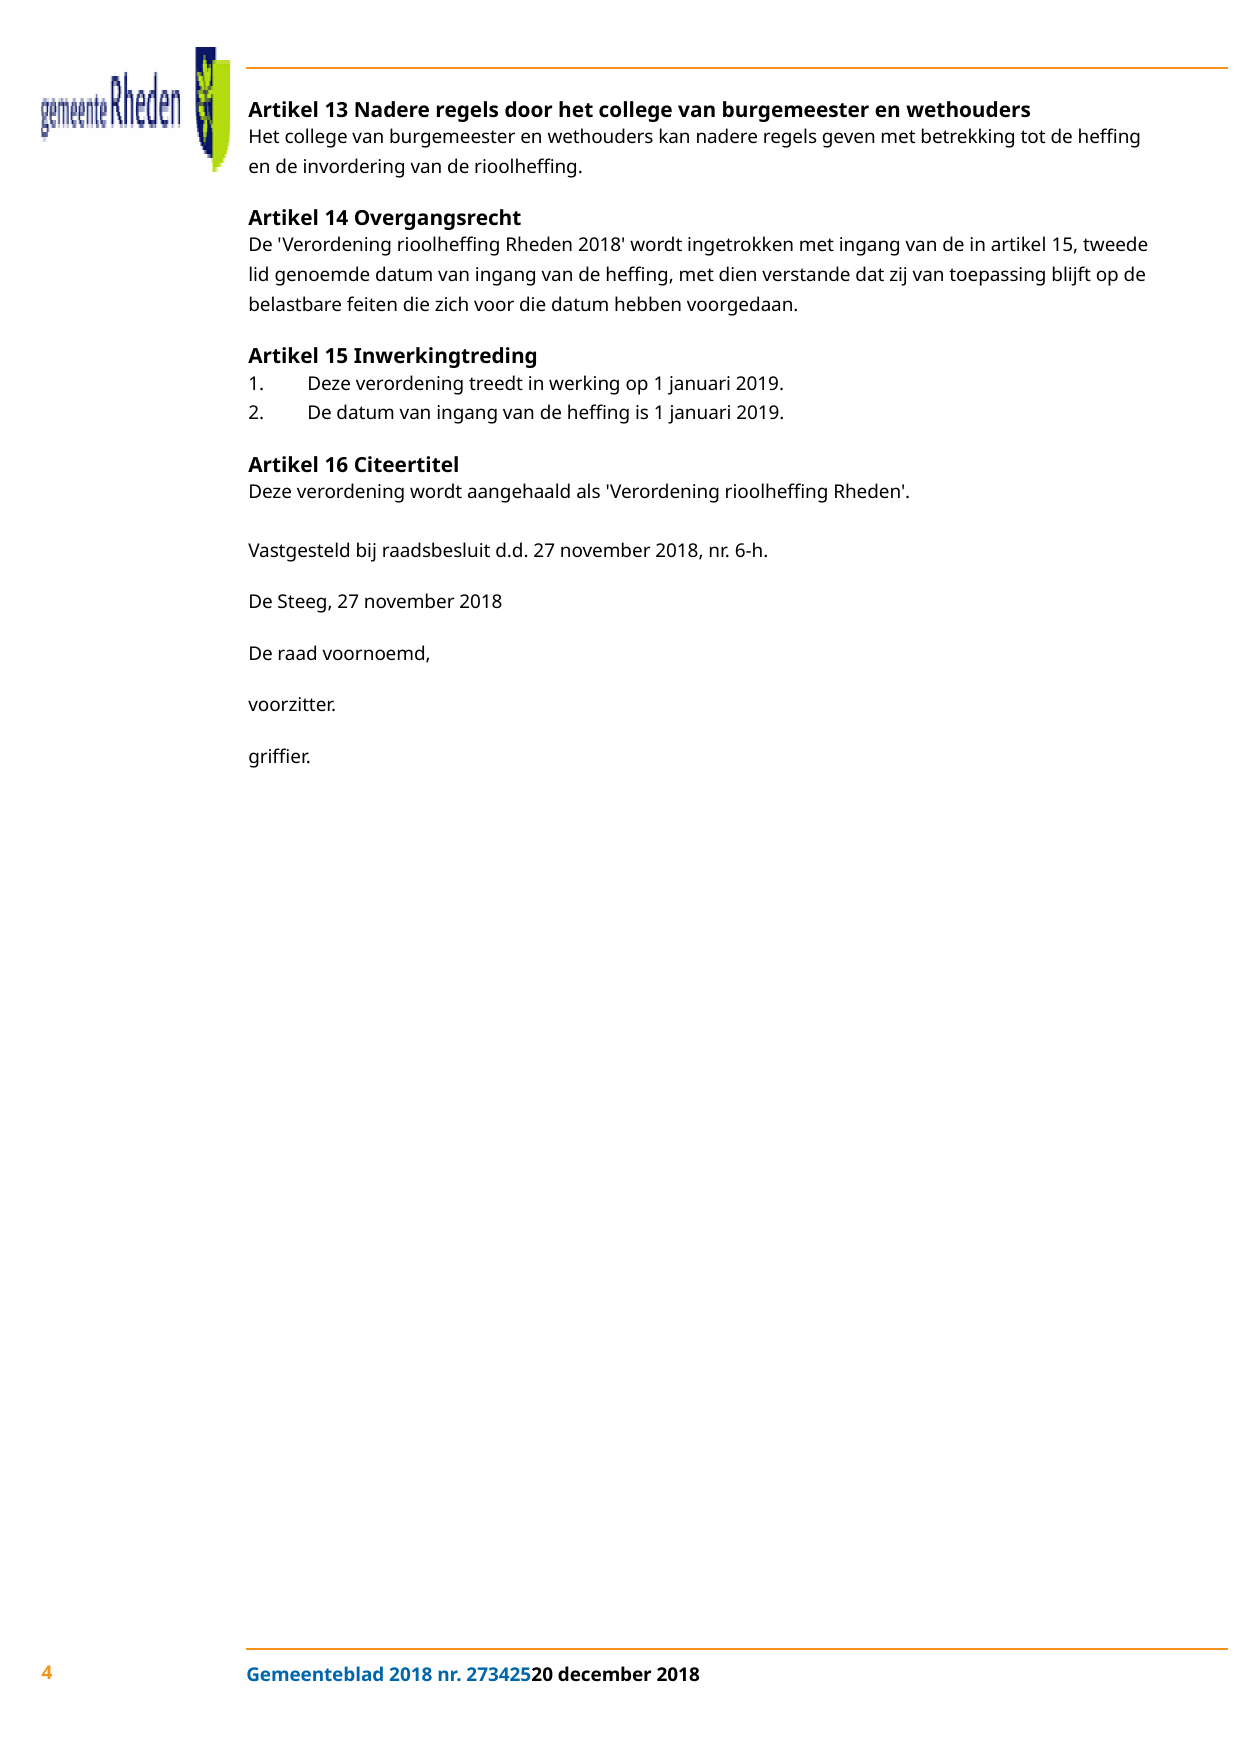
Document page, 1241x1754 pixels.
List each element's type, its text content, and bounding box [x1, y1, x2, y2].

text De raad voornoemd, [248, 640, 1152, 666]
text De 'Verordening rioolheffing Rheden 2018' wordt ingetrokken met ingang van de in artikel 15, tweede lid genoemde datum van ingang van de heffing, met dien verstande dat zij van toepassing blijft op de belastbare feiten die zich voor die datum hebben voorgedaan. [248, 232, 1152, 317]
text Artikel 14 Overgangsrecht [248, 203, 1152, 232]
text Vastgesteld bij raadsbesluit d.d. 27 november 2018, nr. 6-h. [248, 537, 1152, 563]
list Deze verordening treedt in werking op 1 januari 2019. [248, 370, 1152, 395]
text Artikel 13 Nadere regels door het college van burgemeester en wethouders [248, 95, 1152, 123]
text Artikel 15 Inwerkingtreding [248, 341, 1152, 370]
text voorzitter. [248, 692, 1152, 717]
text Deze verordening wordt aangehaald als 'Verordening rioolheffing Rheden'. [248, 478, 1152, 504]
text griffier. [248, 743, 1152, 769]
text Het college van burgemeester en wethouders kan nadere regels geven met betrekking tot de heffing en de invordering van de rioolheffing. [248, 123, 1152, 178]
text Artikel 16 Citeertitel [248, 450, 1152, 478]
picture [41, 47, 231, 172]
text De Steeg, 27 november 2018 [248, 589, 1152, 614]
list De datum van ingang van de heffing is 1 januari 2019. [248, 399, 1152, 425]
